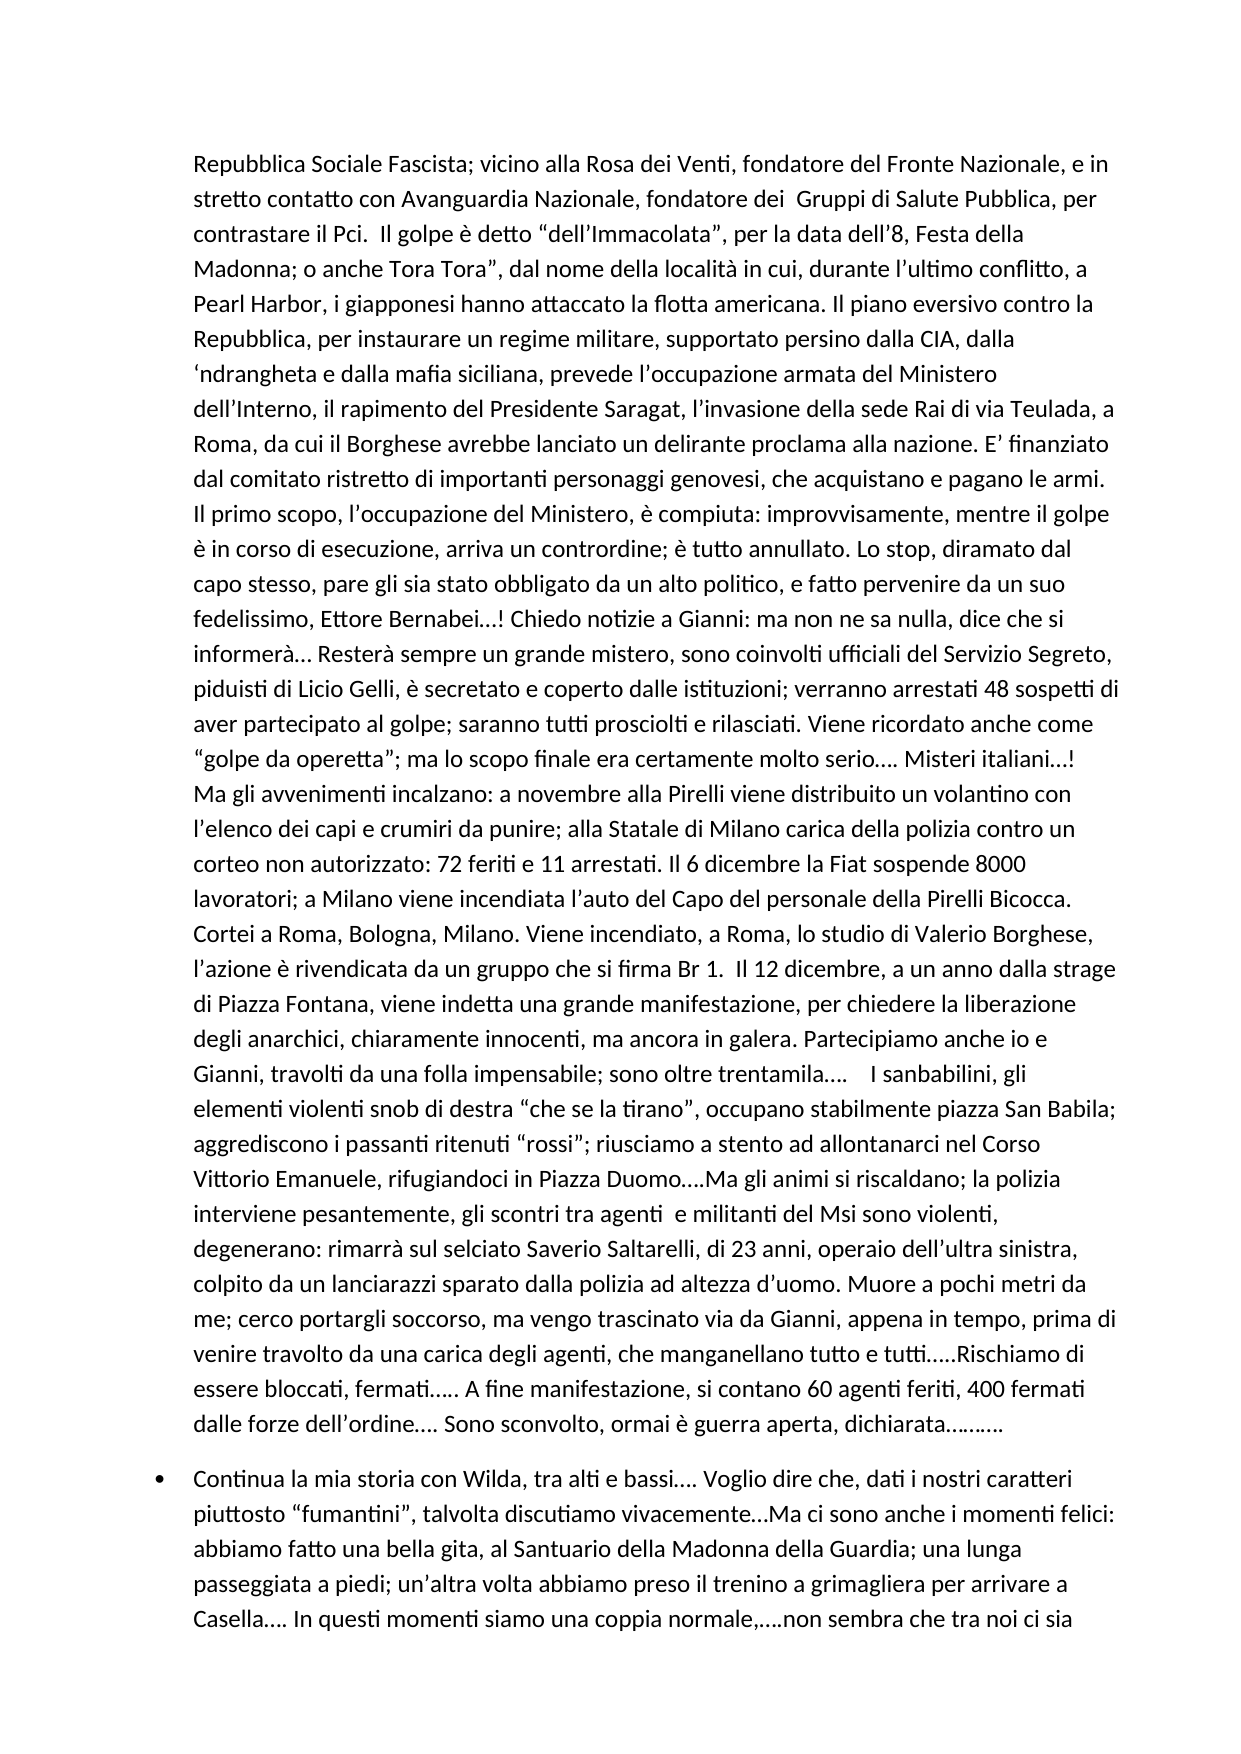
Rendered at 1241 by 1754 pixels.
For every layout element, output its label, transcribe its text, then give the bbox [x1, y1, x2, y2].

list Repubblica Sociale Fascista; vicino alla Rosa dei Venti, fondatore del Fronte Nazionale, e in stretto contatto con Avanguardia Nazionale, fondatore dei Gruppi di Salute Pubblica, per contrastare il Pci. Il golpe è detto “dell’Immacolata”, per la data dell’8, Festa della Madonna; o anche Tora Tora”, dal nome della località in cui, durante l’ultimo conflitto, a Pearl Harbor, i giapponesi hanno attaccato la flotta americana. Il piano eversivo contro la Repubblica, per instaurare un regime militare, supportato persino dalla CIA, dalla ‘ndrangheta e dalla mafia siciliana, prevede l’occupazione armata del Ministero dell’Interno, il rapimento del Presidente Saragat, l’invasione della sede Rai di via Teulada, a Roma, da cui il Borghese avrebbe lanciato un delirante proclama alla nazione. E’ finanziato dal comitato ristretto di importanti personaggi genovesi, che acquistano e pagano le armi. Il primo scopo, l’occupazione del Ministero, è compiuta: improvvisamente, mentre il golpe è in corso di esecuzione, arriva un contrordine; è tutto annullato. Lo stop, diramato dal capo stesso, pare gli sia stato obbligato da un alto politico, e fatto pervenire da un suo fedelissimo, Ettore Bernabei…! Chiedo notizie a Gianni: ma non ne sa nulla, dice che si informerà… Resterà sempre un grande mistero, sono coinvolti ufficiali del Servizio Segreto, piduisti di Licio Gelli, è secretato e coperto dalle istituzioni; verranno arrestati 48 sospetti di aver partecipato al golpe; saranno tutti prosciolti e rilasciati. Viene ricordato anche come “golpe da operetta”; ma lo scopo finale era certamente molto serio…. Misteri italiani…! Ma gli avvenimenti incalzano: a novembre alla Pirelli viene distribuito un volantino con l’elenco dei capi e crumiri da punire; alla Statale di Milano carica della polizia contro un corteo non autorizzato: 72 feriti e 11 arrestati. Il 6 dicembre la Fiat sospende 8000 lavoratori; a Milano viene incendiata l’auto del Capo del personale della Pirelli Bicocca. Cortei a Roma, Bologna, Milano. Viene incendiato, a Roma, lo studio di Valerio Borghese, l’azione è rivendicata da un gruppo che si firma Br 1. Il 12 dicembre, a un anno dalla strage di Piazza Fontana, viene indetta una grande manifestazione, per chiedere la liberazione degli anarchici, chiaramente innocenti, ma ancora in galera. Partecipiamo anche io e Gianni, travolti da una folla impensabile; sono oltre trentamila…. I sanbabilini, gli elementi violenti snob di destra “che se la tirano”, occupano stabilmente piazza San Babila; aggrediscono i passanti ritenuti “rossi”; riusciamo a stento ad allontanarci nel Corso Vittorio Emanuele, rifugiandoci in Piazza Duomo….Ma gli animi si riscaldano; la polizia interviene pesantemente, gli scontri tra agenti e militanti del Msi sono violenti, degenerano: rimarrà sul selciato Saverio Saltarelli, di 23 anni, operaio dell’ultra sinistra, colpito da un lanciarazzi sparato dalla polizia ad altezza d’uomo. Muore a pochi metri da me; cerco portargli soccorso, ma vengo trascinato via da Gianni, appena in tempo, prima di venire travolto da una carica degli agenti, che manganellano tutto e tutti…..Rischiamo di essere bloccati, fermati….. A fine manifestazione, si contano 60 agenti feriti, 400 fermati dalle forze dell’ordine…. Sono sconvolto, ormai è guerra aperta, dichiarata………. [156, 148, 1122, 1438]
list Continua la mia storia con Wilda, tra alti e bassi…. Voglio dire che, dati i nostri caratteri piuttosto “fumantini”, talvolta discutiamo vivacemente…Ma ci sono anche i momenti felici: abbiamo fatto una bella gita, al Santuario della Madonna della Guardia; una lunga passeggiata a piedi; un’altra volta abbiamo preso il trenino a grimagliera per arrivare a Casella…. In questi momenti siamo una coppia normale,….non sembra che tra noi ci sia [156, 1463, 1122, 1634]
